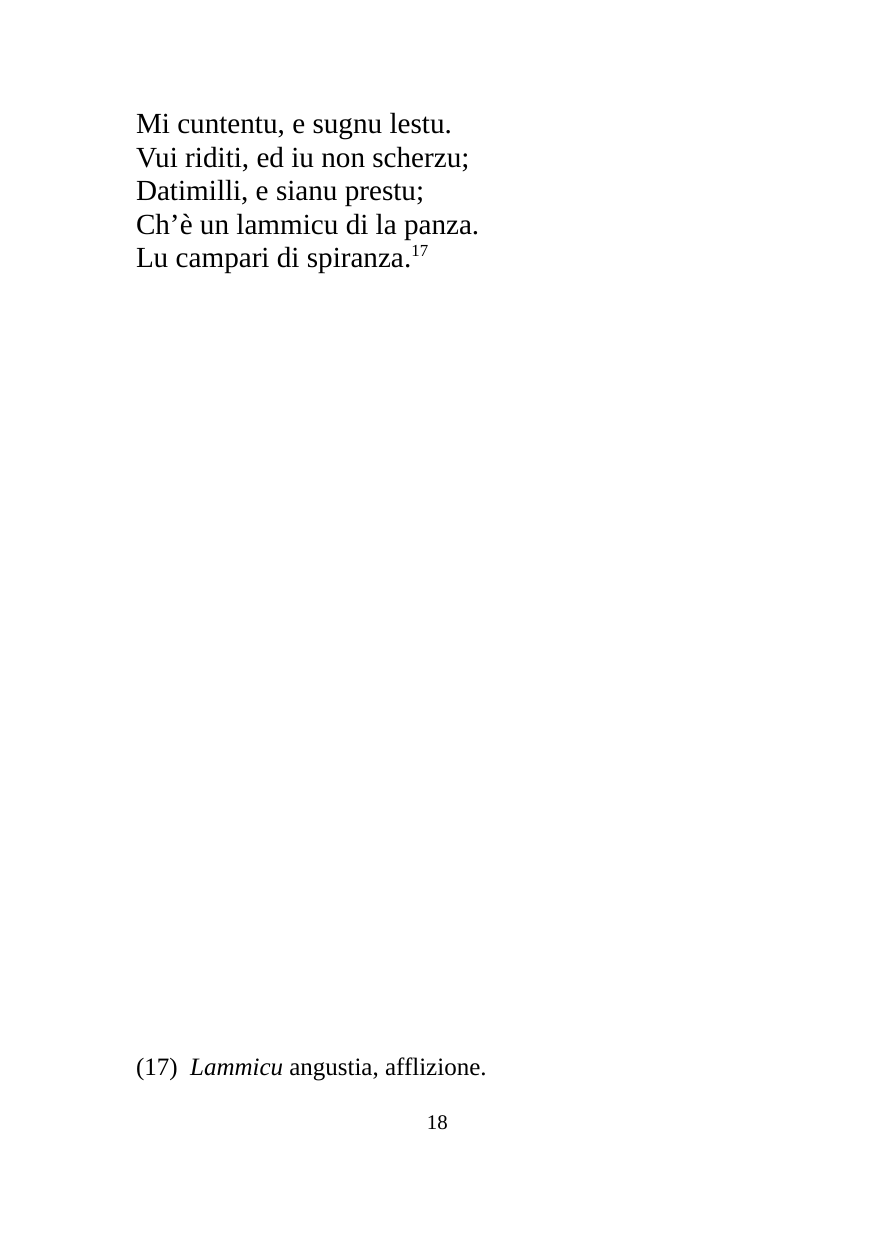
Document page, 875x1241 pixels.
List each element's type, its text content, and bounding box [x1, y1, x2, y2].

text Lammicu angustia, afflizione. [106, 1052, 768, 1080]
text Mi cuntentu, e sugnu lestu. Vui riditi, ed iu non scherzu; Datimilli, e sianu prestu; Ch’è un lammicu di la panza. Lu campari di spiranza. [118, 106, 768, 274]
